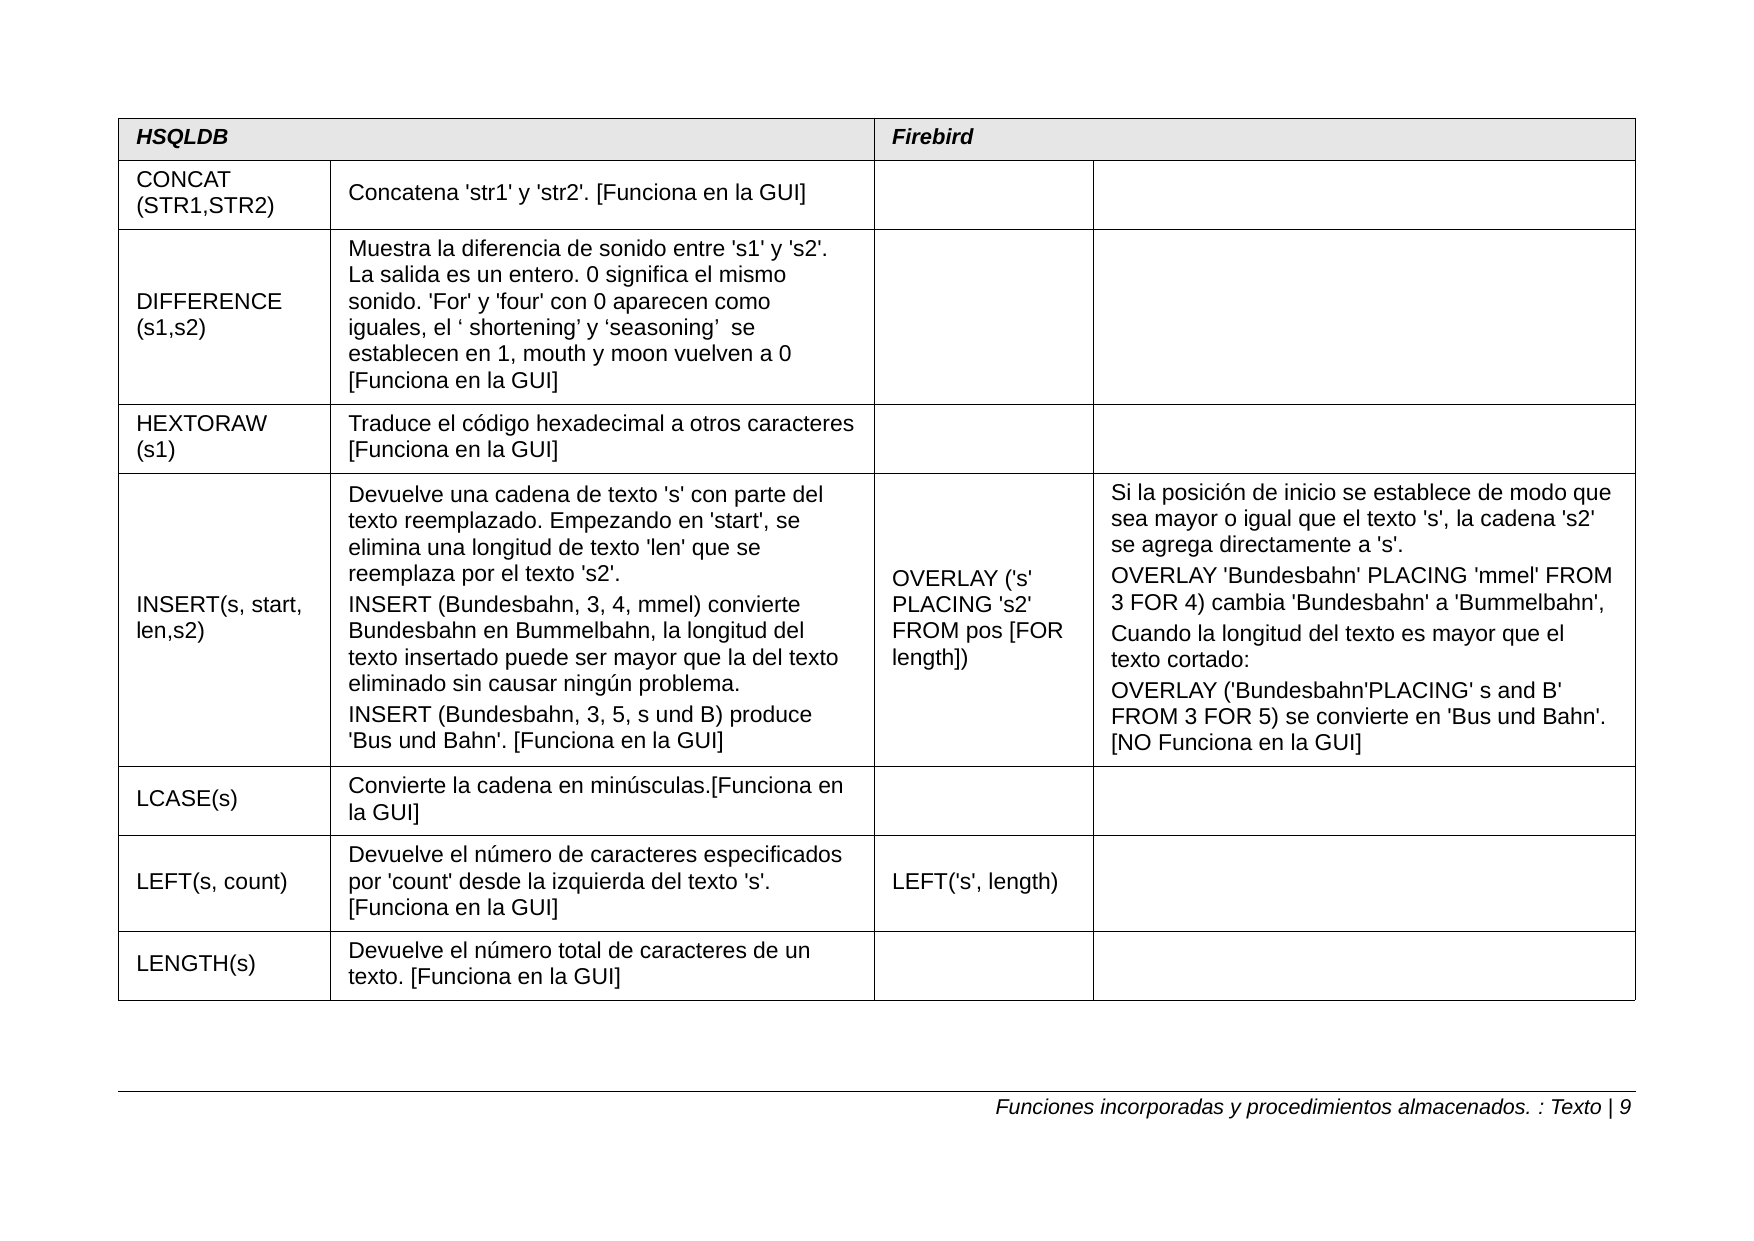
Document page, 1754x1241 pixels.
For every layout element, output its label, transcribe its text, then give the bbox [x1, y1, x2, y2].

table_cell HEXTORAW (s1) [119, 405, 330, 473]
table_cell [875, 767, 1093, 835]
table_cell DIFFERENCE (s1,s2) [119, 230, 330, 403]
table_cell Convierte la cadena en minúsculas.[Funciona en la GUI] [331, 767, 874, 835]
table_cell [1094, 161, 1635, 229]
table_cell LENGTH(s) [119, 932, 330, 1000]
table_cell Devuelve el número total de caracteres de un texto. [Funciona en la GUI] [331, 932, 874, 1000]
table_cell LCASE(s) [119, 767, 330, 835]
table_cell LEFT('s', length) [875, 836, 1093, 931]
table_cell [1094, 767, 1635, 835]
table_cell Traduce el código hexadecimal a otros caracteres [Funciona en la GUI] [331, 405, 874, 473]
table_header HSQLDB [119, 119, 874, 160]
table_cell [1094, 405, 1635, 473]
table_cell [1094, 836, 1635, 931]
table_cell [875, 230, 1093, 403]
table_cell [1094, 932, 1635, 1000]
table_cell [875, 932, 1093, 1000]
table_cell LEFT(s, count) [119, 836, 330, 931]
table_cell Si la posición de inicio se establece de modo que sea mayor o igual que el texto 's', la cadena 's2' se agrega directamente a 's'. OVERLAY 'Bundesbahn' PLACING 'mmel' FROM 3 FOR 4) cambia 'Bundesbahn' a 'Bummelbahn', Cuando la longitud del texto es mayor que el texto cortado: OVERLAY ('Bundesbahn'PLACING' s and B' FROM 3 FOR 5) se convierte en 'Bus und Bahn'. [NO Funciona en la GUI] [1094, 474, 1635, 766]
table_cell [875, 405, 1093, 473]
table_header Firebird [875, 119, 1635, 160]
table_cell [1094, 230, 1635, 403]
table_cell Devuelve el número de caracteres especificados por 'count' desde la izquierda del texto 's'. [Funciona en la GUI] [331, 836, 874, 931]
table_cell CONCAT (STR1,STR2) [119, 161, 330, 229]
table_cell Muestra la diferencia de sonido entre 's1' y 's2'. La salida es un entero. 0 significa el mismo sonido. 'For' y 'four' con 0 aparecen como iguales, el ‘ shortening’ y ‘seasoning’ se establecen en 1, mouth y moon vuelven a 0 [Funciona en la GUI] [331, 230, 874, 403]
table_cell Devuelve una cadena de texto 's' con parte del texto reemplazado. Empezando en 'start', se elimina una longitud de texto 'len' que se reemplaza por el texto 's2'. INSERT (Bundesbahn, 3, 4, mmel) convierte Bundesbahn en Bummelbahn, la longitud del texto insertado puede ser mayor que la del texto eliminado sin causar ningún problema. INSERT (Bundesbahn, 3, 5, s und B) produce 'Bus und Bahn'. [Funciona en la GUI] [331, 474, 874, 766]
table_cell OVERLAY ('s' PLACING 's2' FROM pos [FOR length]) [875, 474, 1093, 766]
table_cell [875, 161, 1093, 229]
table_cell Concatena 'str1' y 'str2'. [Funciona en la GUI] [331, 161, 874, 229]
table_cell INSERT(s, start, len,s2) [119, 474, 330, 766]
